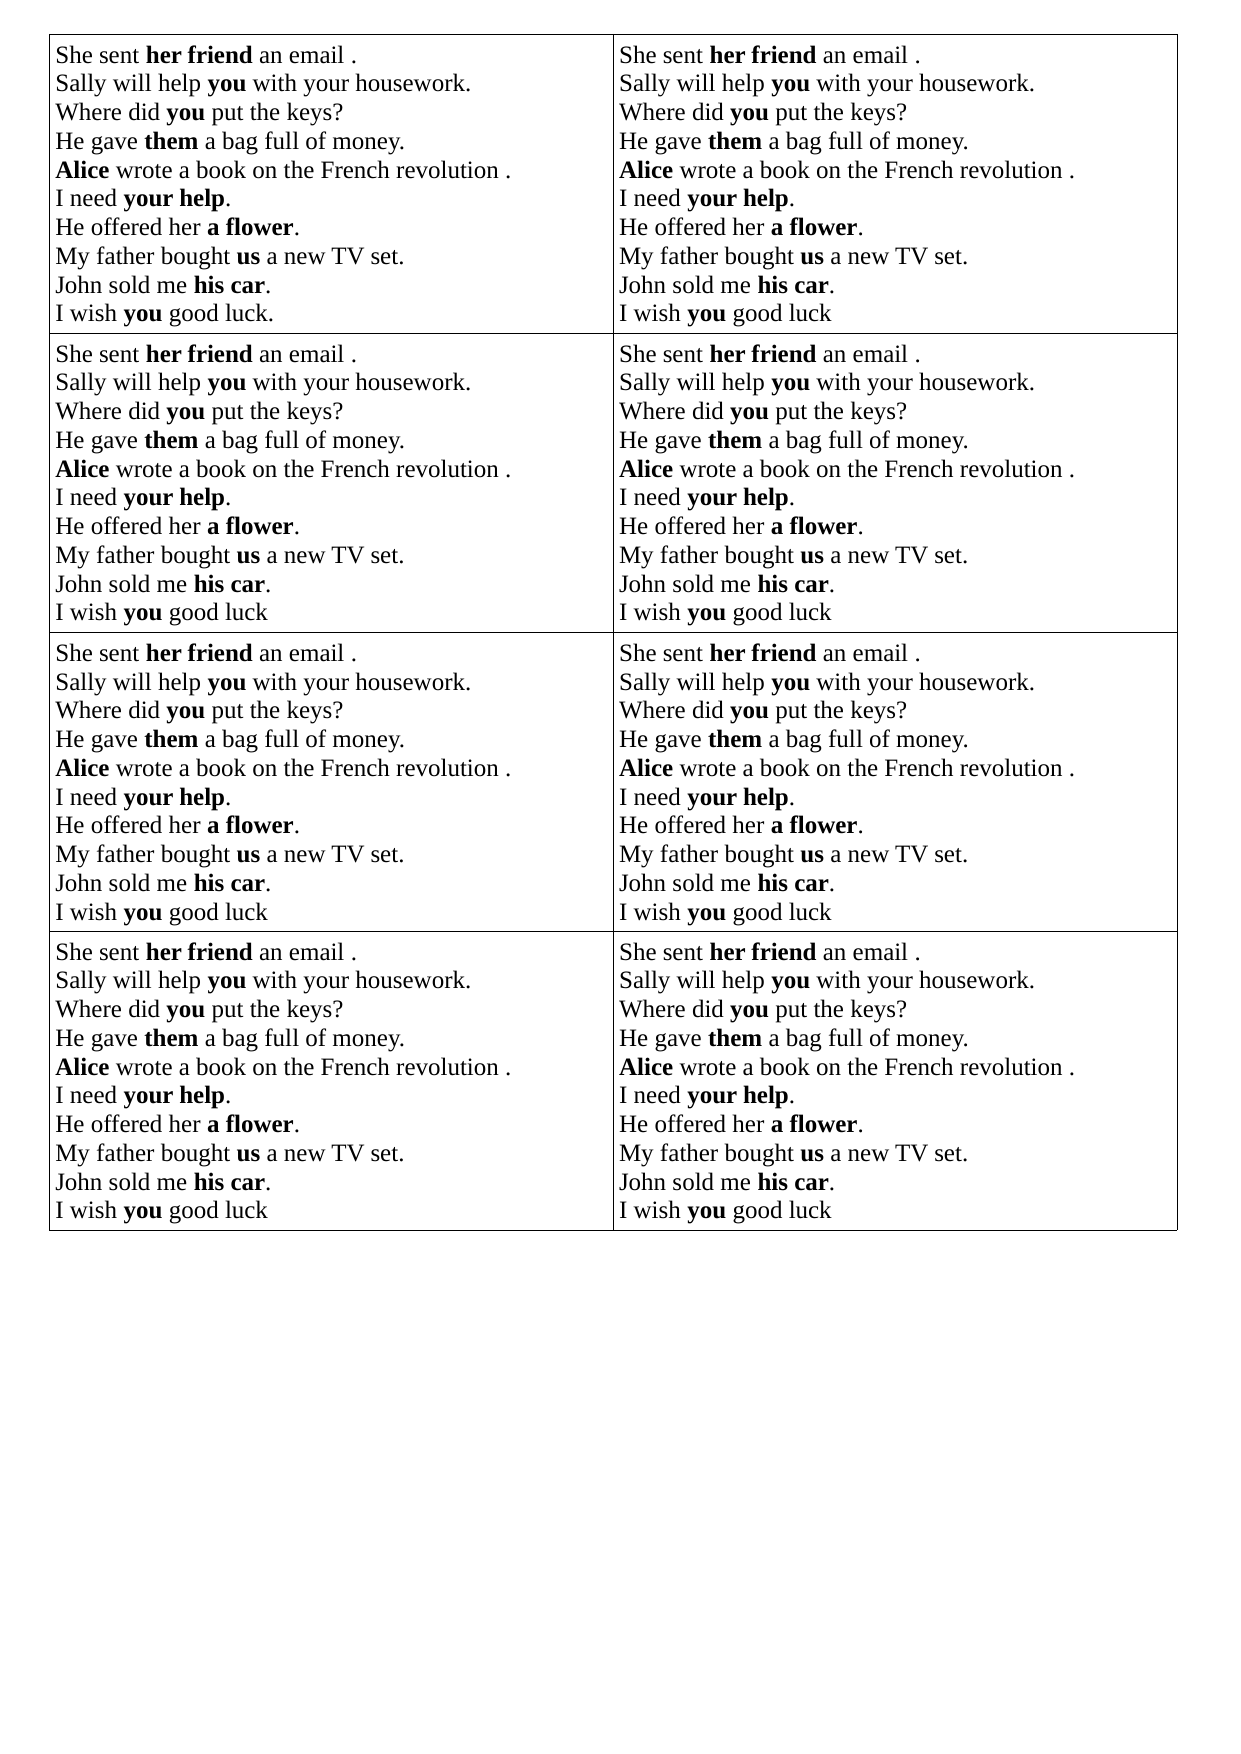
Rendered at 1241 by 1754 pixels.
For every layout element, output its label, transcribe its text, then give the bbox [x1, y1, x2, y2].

table_cell She sent her friend an email . Sally will help you with your housework. Where did you put the keys? He gave them a bag full of money. Alice wrote a book on the French revolution . I need your help. He offered her a flower. My father bought us a new TV set. John sold me his car. I wish you good luck [50, 932, 613, 1230]
table_header She sent her friend an email . Sally will help you with your housework. Where did you put the keys? He gave them a bag full of money. Alice wrote a book on the French revolution . I need your help. He offered her a flower. My father bought us a new TV set. John sold me his car. I wish you good luck. [50, 35, 613, 333]
table_cell She sent her friend an email . Sally will help you with your housework. Where did you put the keys? He gave them a bag full of money. Alice wrote a book on the French revolution . I need your help. He offered her a flower. My father bought us a new TV set. John sold me his car. I wish you good luck [50, 334, 613, 632]
table_cell She sent her friend an email . Sally will help you with your housework. Where did you put the keys? He gave them a bag full of money. Alice wrote a book on the French revolution . I need your help. He offered her a flower. My father bought us a new TV set. John sold me his car. I wish you good luck [50, 633, 613, 931]
table_cell She sent her friend an email . Sally will help you with your housework. Where did you put the keys? He gave them a bag full of money. Alice wrote a book on the French revolution . I need your help. He offered her a flower. My father bought us a new TV set. John sold me his car. I wish you good luck [614, 633, 1177, 931]
table_header She sent her friend an email . Sally will help you with your housework. Where did you put the keys? He gave them a bag full of money. Alice wrote a book on the French revolution . I need your help. He offered her a flower. My father bought us a new TV set. John sold me his car. I wish you good luck [614, 35, 1177, 333]
table_cell She sent her friend an email . Sally will help you with your housework. Where did you put the keys? He gave them a bag full of money. Alice wrote a book on the French revolution . I need your help. He offered her a flower. My father bought us a new TV set. John sold me his car. I wish you good luck [614, 334, 1177, 632]
table_cell She sent her friend an email . Sally will help you with your housework. Where did you put the keys? He gave them a bag full of money. Alice wrote a book on the French revolution . I need your help. He offered her a flower. My father bought us a new TV set. John sold me his car. I wish you good luck [614, 932, 1177, 1230]
